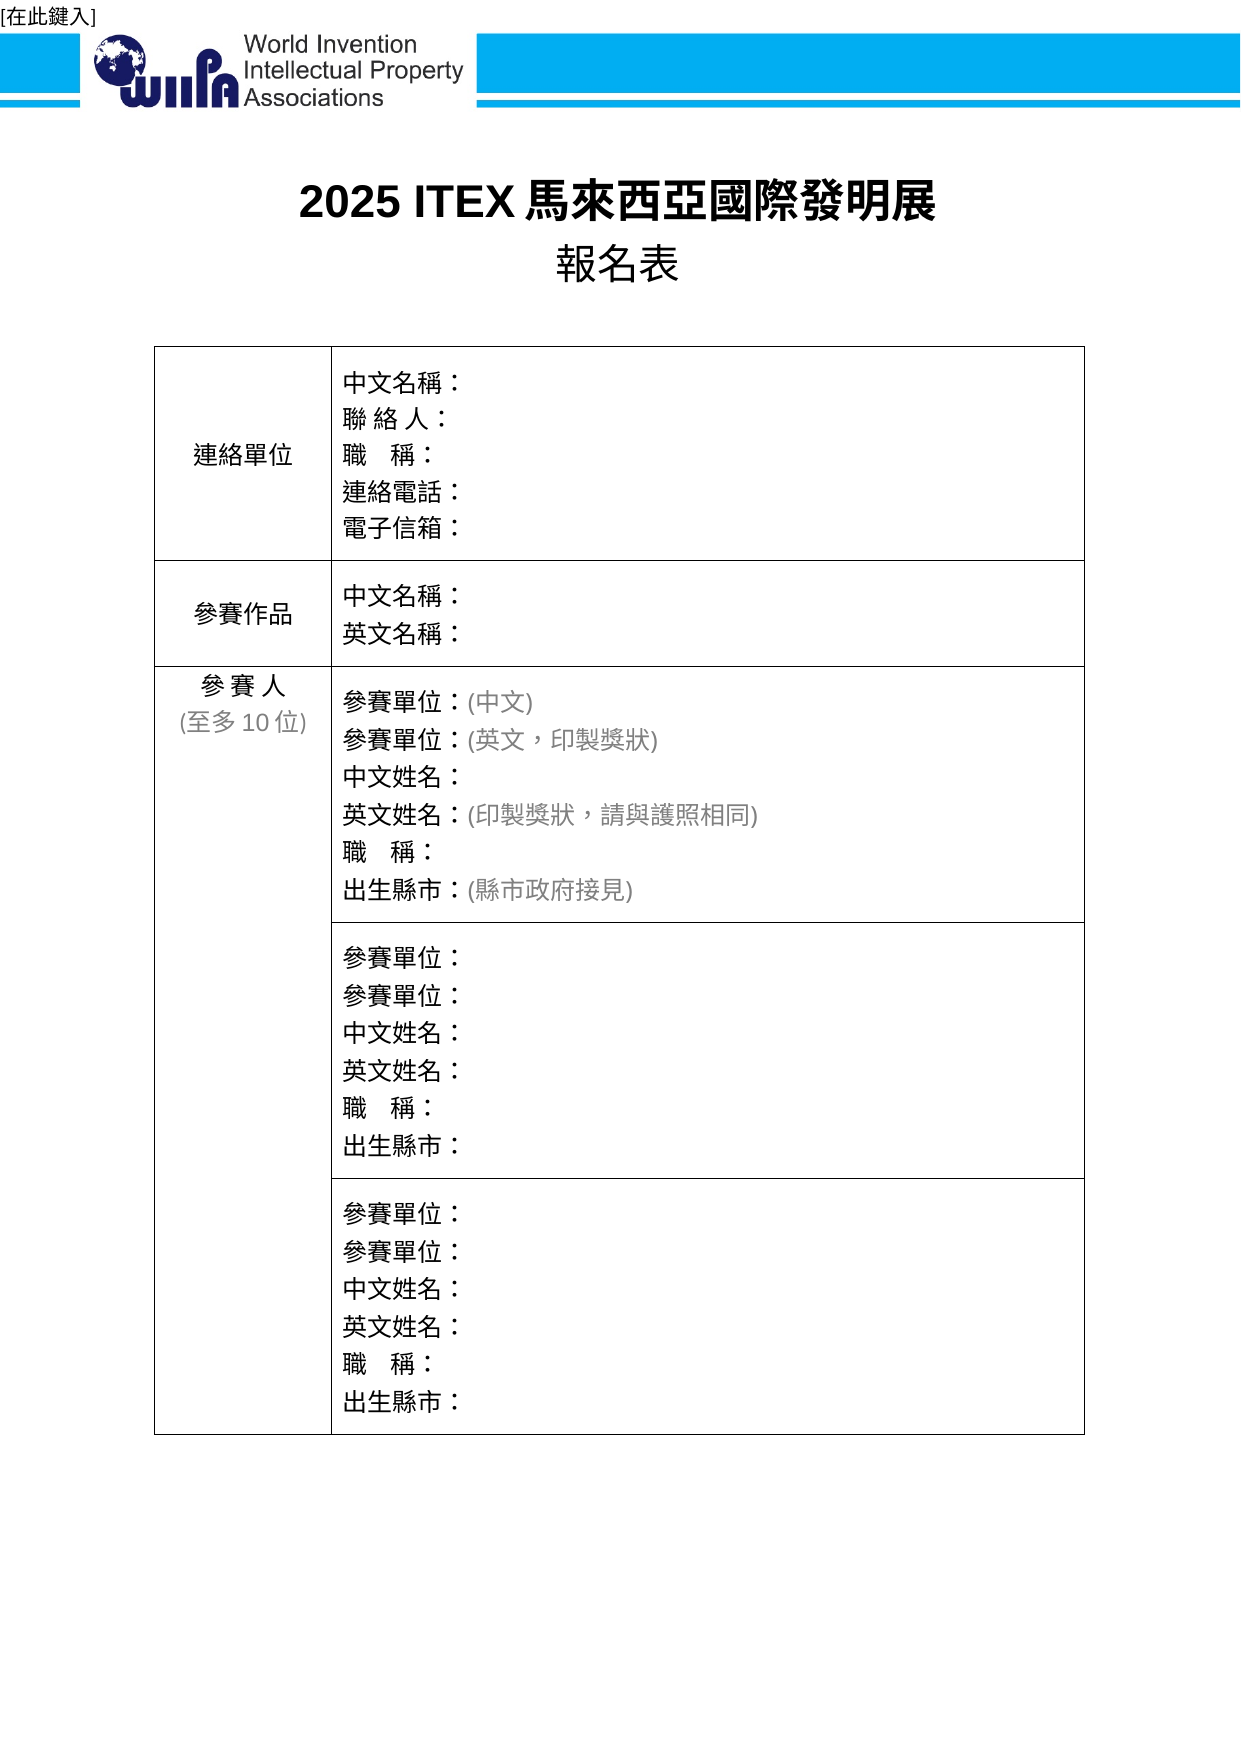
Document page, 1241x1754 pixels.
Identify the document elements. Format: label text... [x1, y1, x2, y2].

table_cell 參賽單位： 參賽單位： 中文姓名： 英文姓名： 職 稱： 出生縣市： [332, 923, 1084, 1178]
table_header 連絡單位 [155, 347, 331, 559]
table_cell 參賽單位： 參賽單位： 中文姓名： 英文姓名： 職 稱： 出生縣市： [332, 1179, 1084, 1434]
table_cell 中文名稱： 英文名稱： [332, 561, 1084, 666]
table_cell 參 賽 人 (至多10位) [155, 667, 331, 1434]
table_cell 參賽作品 [155, 561, 331, 666]
table_header 中文名稱： 聯 絡 人： 職 稱： 連絡電話： 電子信箱： [332, 347, 1084, 559]
table_cell 參賽單位：(中文) 參賽單位：(英文，印製獎狀) 中文姓名： 英文姓名：(印製獎狀，請與護照相同) 職 稱： 出生縣市：(縣市政府接見) [332, 667, 1084, 922]
